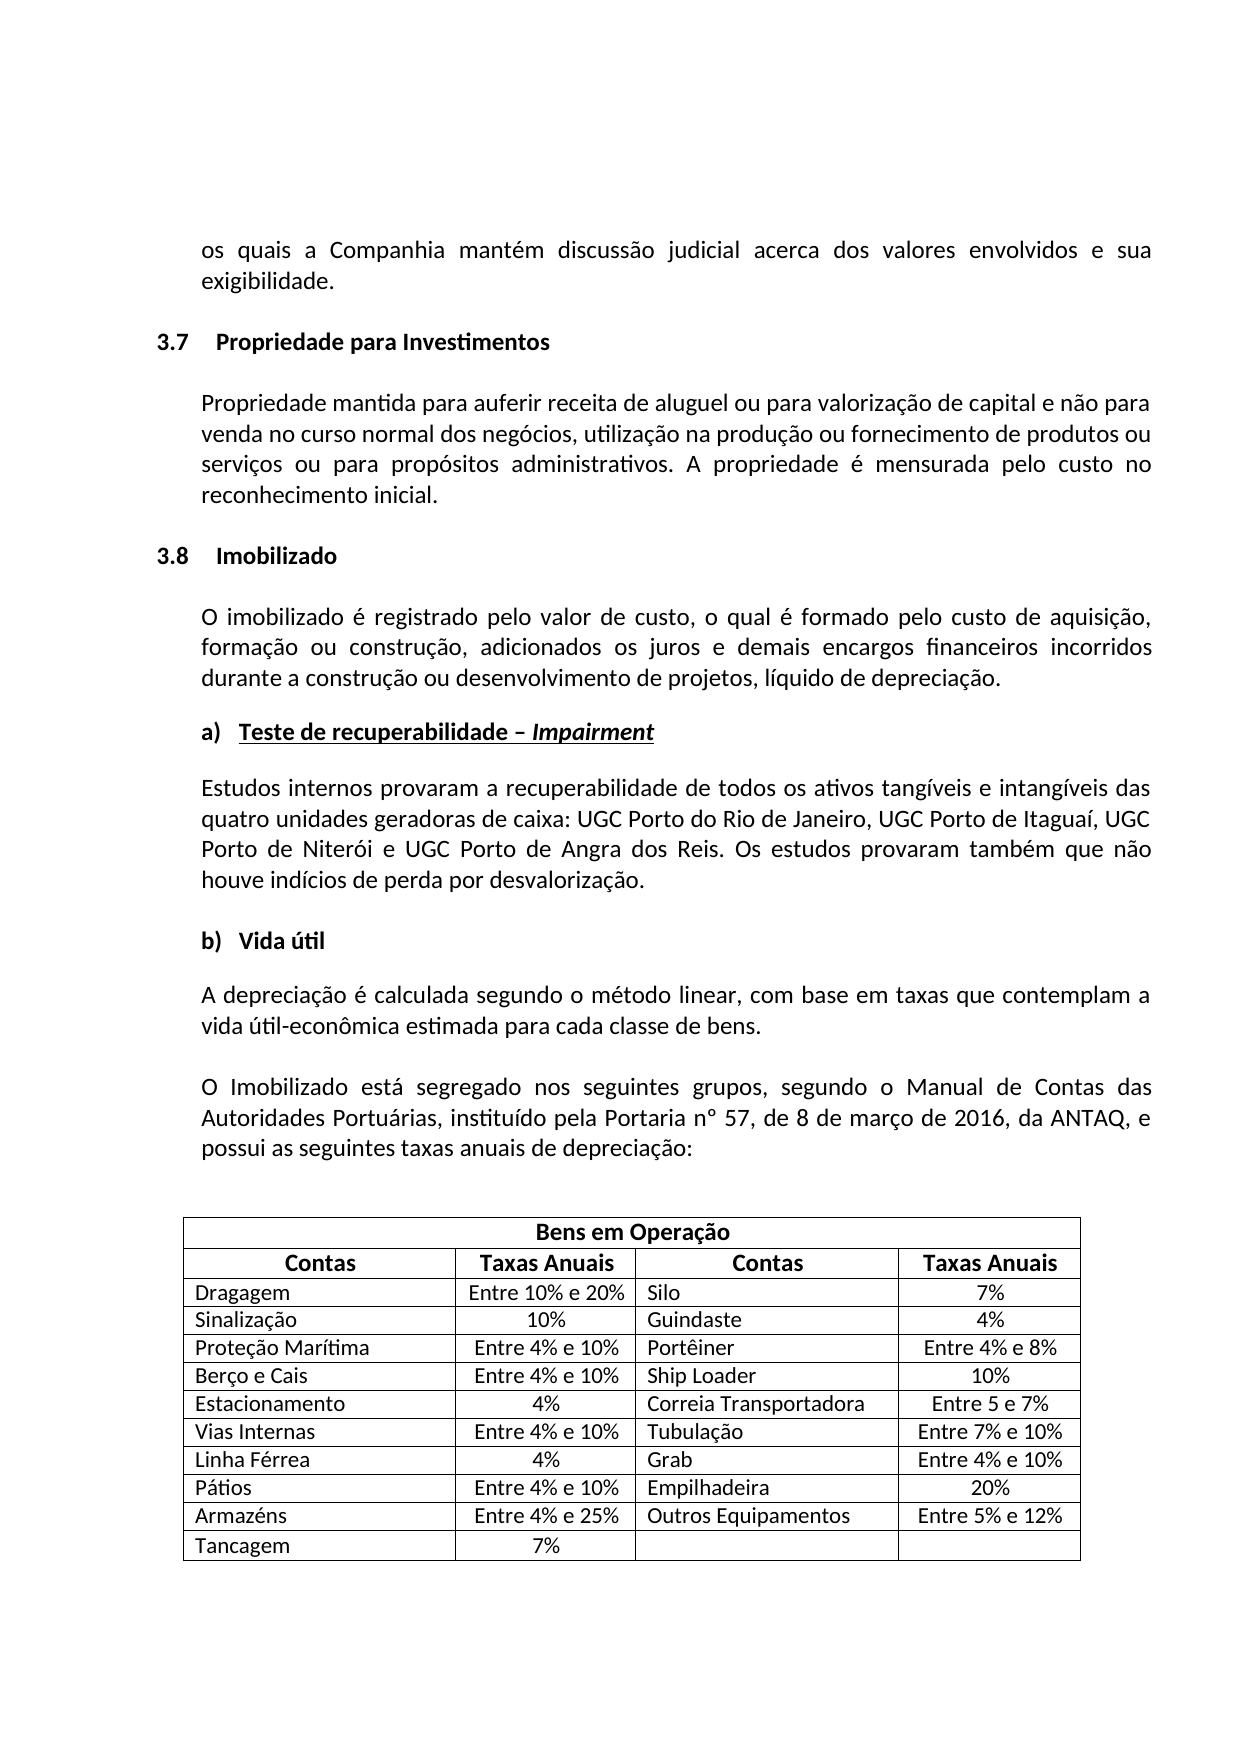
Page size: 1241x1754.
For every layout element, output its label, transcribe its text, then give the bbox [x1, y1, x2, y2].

table_cell Dragagem [184, 1279, 455, 1306]
table_cell Outros Equipamentos [636, 1503, 898, 1529]
table_cell Contas [636, 1249, 898, 1278]
table_cell Ship Loader [636, 1363, 898, 1390]
table_header Bens em Operação [184, 1218, 1080, 1248]
subtitle Vida útil [201, 925, 1163, 956]
table_cell Tancagem [184, 1531, 455, 1560]
table_cell Estacionamento [184, 1391, 455, 1418]
table_cell Entre 4% e 25% [456, 1503, 635, 1529]
table_cell 4% [899, 1307, 1080, 1334]
table_cell Entre 4% e 8% [899, 1335, 1080, 1362]
table_cell Entre 10% e 20% [456, 1279, 635, 1306]
text os quais a Companhia mantém discussão judicial acerca dos valores envolvidos e sua exigibilidade. [201, 235, 1152, 296]
subtitle Imobilizado [156, 540, 1163, 571]
table_cell Entre 4% e 10% [899, 1447, 1080, 1474]
table_cell Armazéns [184, 1503, 455, 1529]
table_cell 7% [456, 1531, 635, 1560]
table_cell Entre 5 e 7% [899, 1391, 1080, 1418]
table_cell Contas [184, 1249, 455, 1278]
table_cell Tubulação [636, 1419, 898, 1446]
table_cell 10% [899, 1363, 1080, 1390]
table_cell Pátios [184, 1475, 455, 1502]
table_cell Taxas Anuais [899, 1249, 1080, 1278]
text O Imobilizado está segregado nos seguintes grupos, segundo o Manual de Contas das Autoridades Portuárias, instituído pela Portaria nº 57, de 8 de março de 2016, da ANTAQ, e possui as seguintes taxas anuais de depreciação: [201, 1071, 1152, 1163]
table_cell Guindaste [636, 1307, 898, 1334]
table_cell Vias Internas [184, 1419, 455, 1446]
table_cell Linha Férrea [184, 1447, 455, 1474]
table_cell 20% [899, 1475, 1080, 1502]
table_cell 10% [456, 1307, 635, 1334]
table_cell Taxas Anuais [456, 1249, 635, 1278]
table_cell 7% [899, 1279, 1080, 1306]
table_cell Silo [636, 1279, 898, 1306]
table_cell Correia Transportadora [636, 1391, 898, 1418]
table_cell Entre 5% e 12% [899, 1503, 1080, 1529]
list Teste de recuperabilidade – Impairment [201, 717, 1163, 747]
table_cell Grab [636, 1447, 898, 1474]
table_cell Entre 7% e 10% [899, 1419, 1080, 1446]
table_cell Portêiner [636, 1335, 898, 1362]
table_cell Proteção Marítima [184, 1335, 455, 1362]
text A depreciação é calculada segundo o método linear, com base em taxas que contemplam a vida útil-econômica estimada para cada classe de bens. [201, 979, 1152, 1041]
table_cell Empilhadeira [636, 1475, 898, 1502]
table_cell Entre 4% e 10% [456, 1419, 635, 1446]
table_cell Sinalização [184, 1307, 455, 1334]
table_cell 4% [456, 1391, 635, 1418]
table_cell Entre 4% e 10% [456, 1475, 635, 1502]
table_cell Berço e Cais [184, 1363, 455, 1390]
table_cell Entre 4% e 10% [456, 1363, 635, 1390]
text Propriedade mantida para auferir receita de aluguel ou para valorização de capital e não para venda no curso normal dos negócios, utilização na produção ou fornecimento de produtos ou serviços ou para propósitos administrativos. A propriedade é mensurada pelo custo no reconhecimento inicial. [201, 387, 1152, 509]
text O imobilizado é registrado pelo valor de custo, o qual é formado pelo custo de aquisição, formação ou construção, adicionados os juros e demais encargos financeiros incorridos durante a construção ou desenvolvimento de projetos, líquido de depreciação. [201, 601, 1153, 693]
table_cell 4% [456, 1447, 635, 1474]
table_cell [899, 1531, 1080, 1560]
subtitle Propriedade para Investimentos [156, 326, 1163, 357]
table_cell [636, 1531, 898, 1560]
table_cell Entre 4% e 10% [456, 1335, 635, 1362]
text Estudos internos provaram a recuperabilidade de todos os ativos tangíveis e intangíveis das quatro unidades geradoras de caixa: UGC Porto do Rio de Janeiro, UGC Porto de Itaguaí, UGC Porto de Niterói e UGC Porto de Angra dos Reis. Os estudos provaram também que não houve indícios de perda por desvalorização. [201, 773, 1152, 895]
